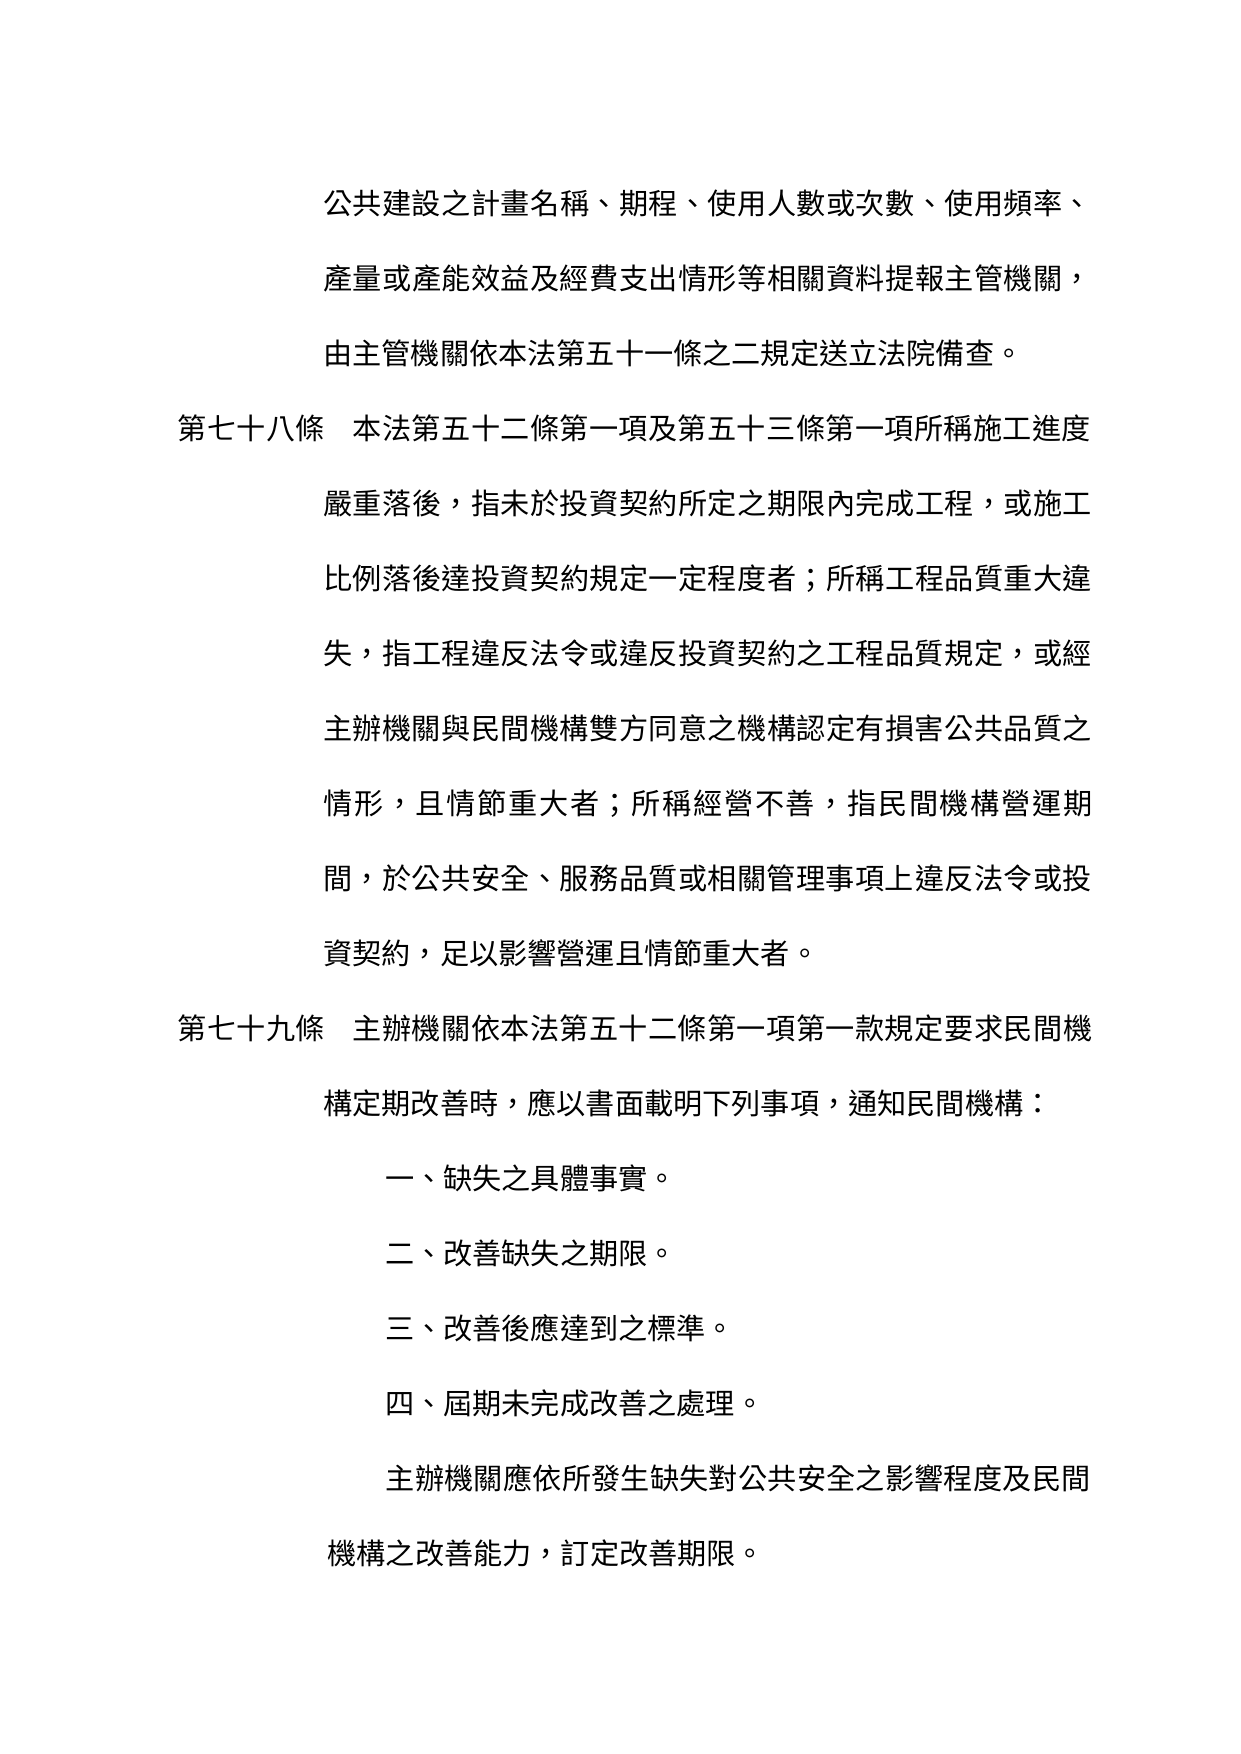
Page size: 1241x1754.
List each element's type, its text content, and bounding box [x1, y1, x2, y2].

text 主辦機關應依所發生缺失對公共安全之影響程度及民間機構之改善能力，訂定改善期限。 [327, 1439, 1092, 1589]
text 第七十八條 本法第五十二條第一項及第五十三條第一項所稱施工進度嚴重落後，指未於投資契約所定之期限內完成工程，或施工比例落後達投資契約規定一定程度者；所稱工程品質重大違失，指工程違反法令或違反投資契約之工程品質規定，或經主辦機關與民間機構雙方同意之機構認定有損害公共品質之情形，且情節重大者；所稱經營不善，指民間機構營運期間，於公共安全、服務品質或相關管理事項上違反法令或投資契約，足以影響營運且情節重大者。 [177, 389, 1092, 989]
text 一、缺失之具體事實。 [385, 1139, 1092, 1214]
text 三、改善後應達到之標準。 [385, 1289, 1092, 1364]
text 四、屆期未完成改善之處理。 [385, 1364, 1092, 1439]
text 二、改善缺失之期限。 [385, 1214, 1092, 1289]
text 公共建設之計畫名稱、期程、使用人數或次數、使用頻率、產量或產能效益及經費支出情形等相關資料提報主管機關，由主管機關依本法第五十一條之二規定送立法院備查。 [177, 164, 1092, 389]
text 第七十九條 主辦機關依本法第五十二條第一項第一款規定要求民間機構定期改善時，應以書面載明下列事項，通知民間機構： [177, 989, 1092, 1139]
